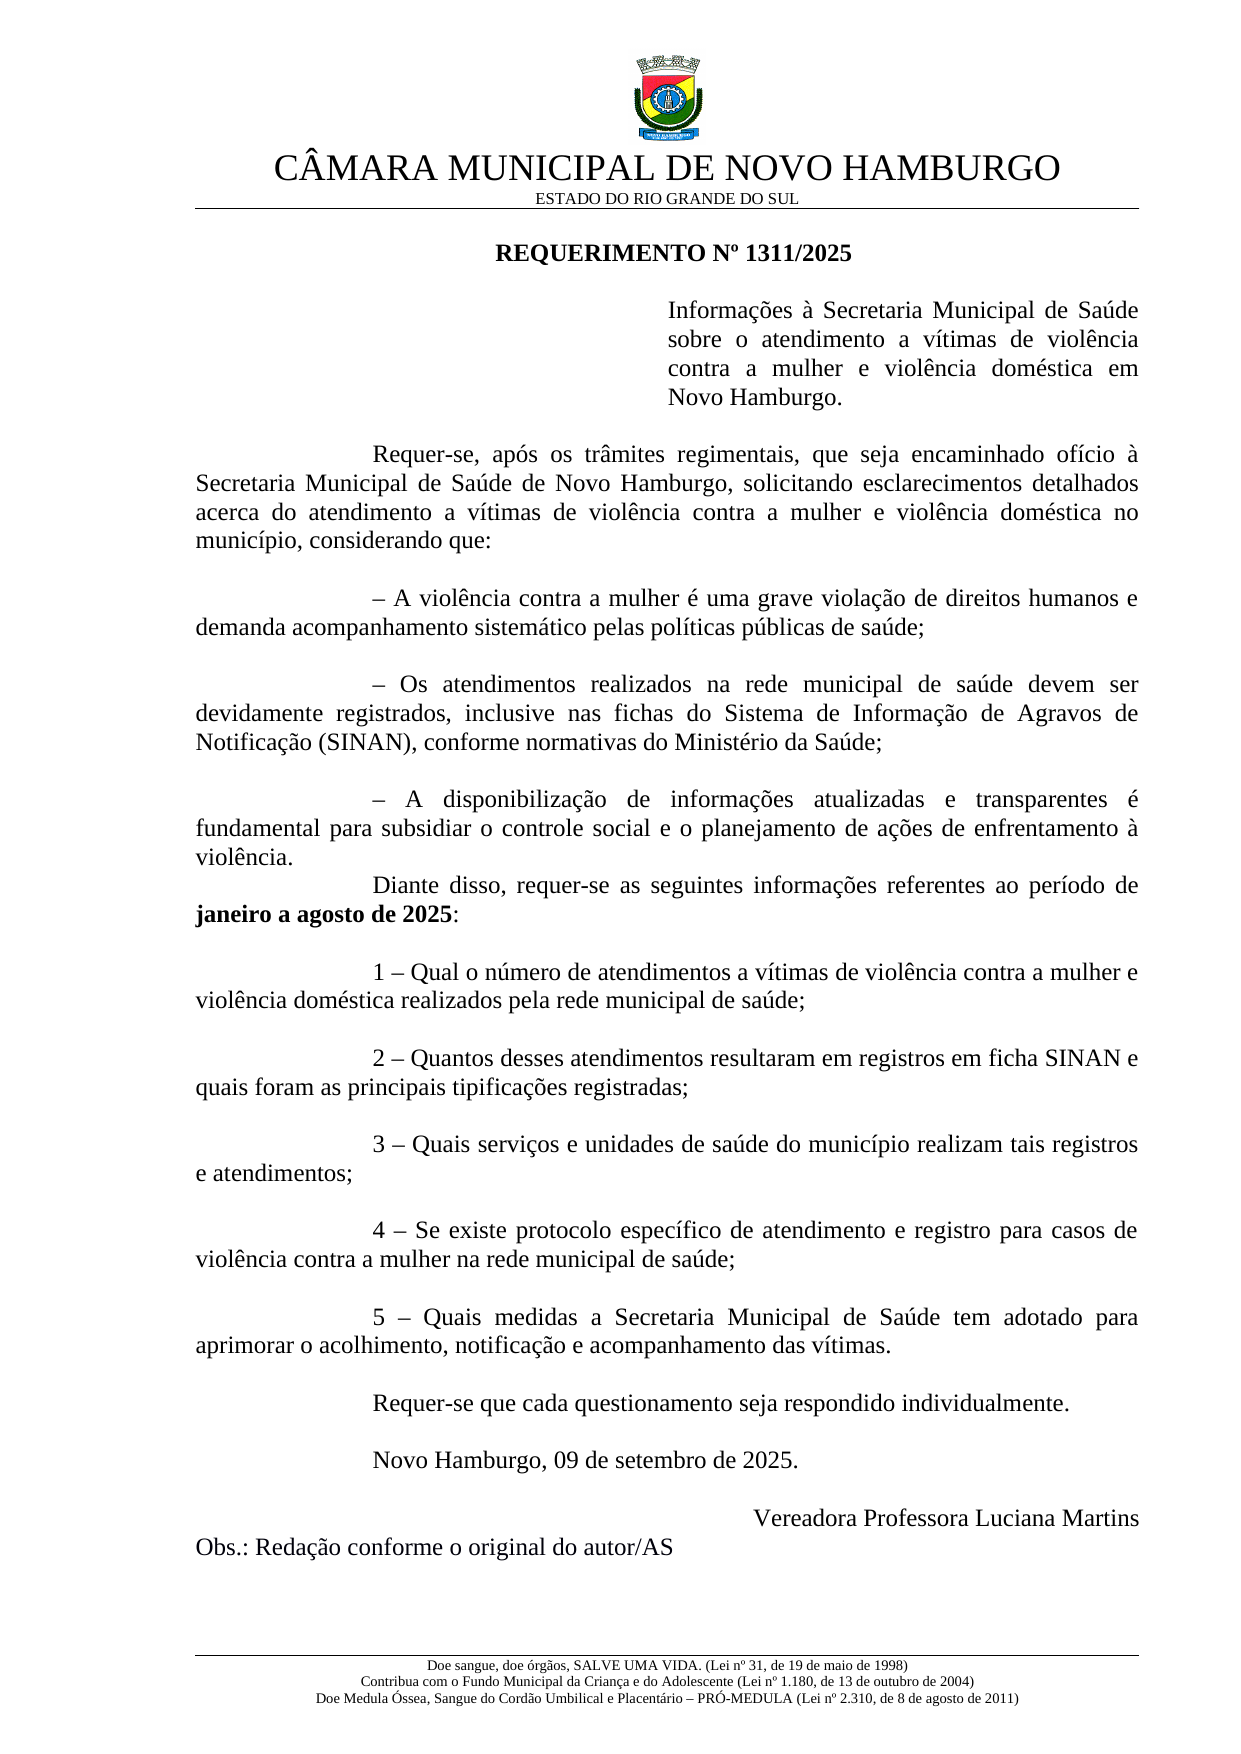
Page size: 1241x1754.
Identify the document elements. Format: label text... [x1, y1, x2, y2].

text REQUERIMENTO Nº 1311/2025 [195, 238, 1139, 267]
text Diante disso, requer-se as seguintes informações referentes ao período de janeiro a agosto de 2025: [195, 870, 1139, 928]
text Informações à Secretaria Municipal de Saúde sobre o atendimento a vítimas de violência contra a mulher e violência doméstica em Novo Hamburgo. [668, 295, 1139, 410]
text 3 – Quais serviços e unidades de saúde do município realizam tais registros e atendimentos; [195, 1129, 1139, 1187]
text 4 – Se existe protocolo específico de atendimento e registro para casos de violência contra a mulher na rede municipal de saúde; [195, 1215, 1139, 1273]
text Vereadora Professora Luciana Martins [195, 1503, 1139, 1532]
text 2 – Quantos desses atendimentos resultaram em registros em ficha SINAN e quais foram as principais tipificações registradas; [195, 1043, 1139, 1100]
text 1 – Qual o número de atendimentos a vítimas de violência contra a mulher e violência doméstica realizados pela rede municipal de saúde; [195, 957, 1139, 1014]
text Novo Hamburgo, 09 de setembro de 2025. [195, 1445, 1139, 1474]
text – Os atendimentos realizados na rede municipal de saúde devem ser devidamente registrados, inclusive nas fichas do Sistema de Informação de Agravos de Notificação (SINAN), conforme normativas do Ministério da Saúde; [195, 669, 1139, 755]
text – A violência contra a mulher é uma grave violação de direitos humanos e demanda acompanhamento sistemático pelas políticas públicas de saúde; [195, 583, 1139, 640]
text 5 – Quais medidas a Secretaria Municipal de Saúde tem adotado para aprimorar o acolhimento, notificação e acompanhamento das vítimas. [195, 1302, 1139, 1359]
text Requer-se que cada questionamento seja respondido individualmente. [195, 1388, 1139, 1417]
text Obs.: Redação conforme o original do autor/AS [195, 1532, 1139, 1560]
text Requer-se, após os trâmites regimentais, que seja encaminhado ofício à Secretaria Municipal de Saúde de Novo Hamburgo, solicitando esclarecimentos detalhados acerca do atendimento a vítimas de violência contra a mulher e violência doméstica no município, considerando que: [195, 439, 1139, 554]
picture [628, 48, 706, 145]
text – A disponibilização de informações atualizadas e transparentes é fundamental para subsidiar o controle social e o planejamento de ações de enfrentamento à violência. [195, 784, 1139, 870]
